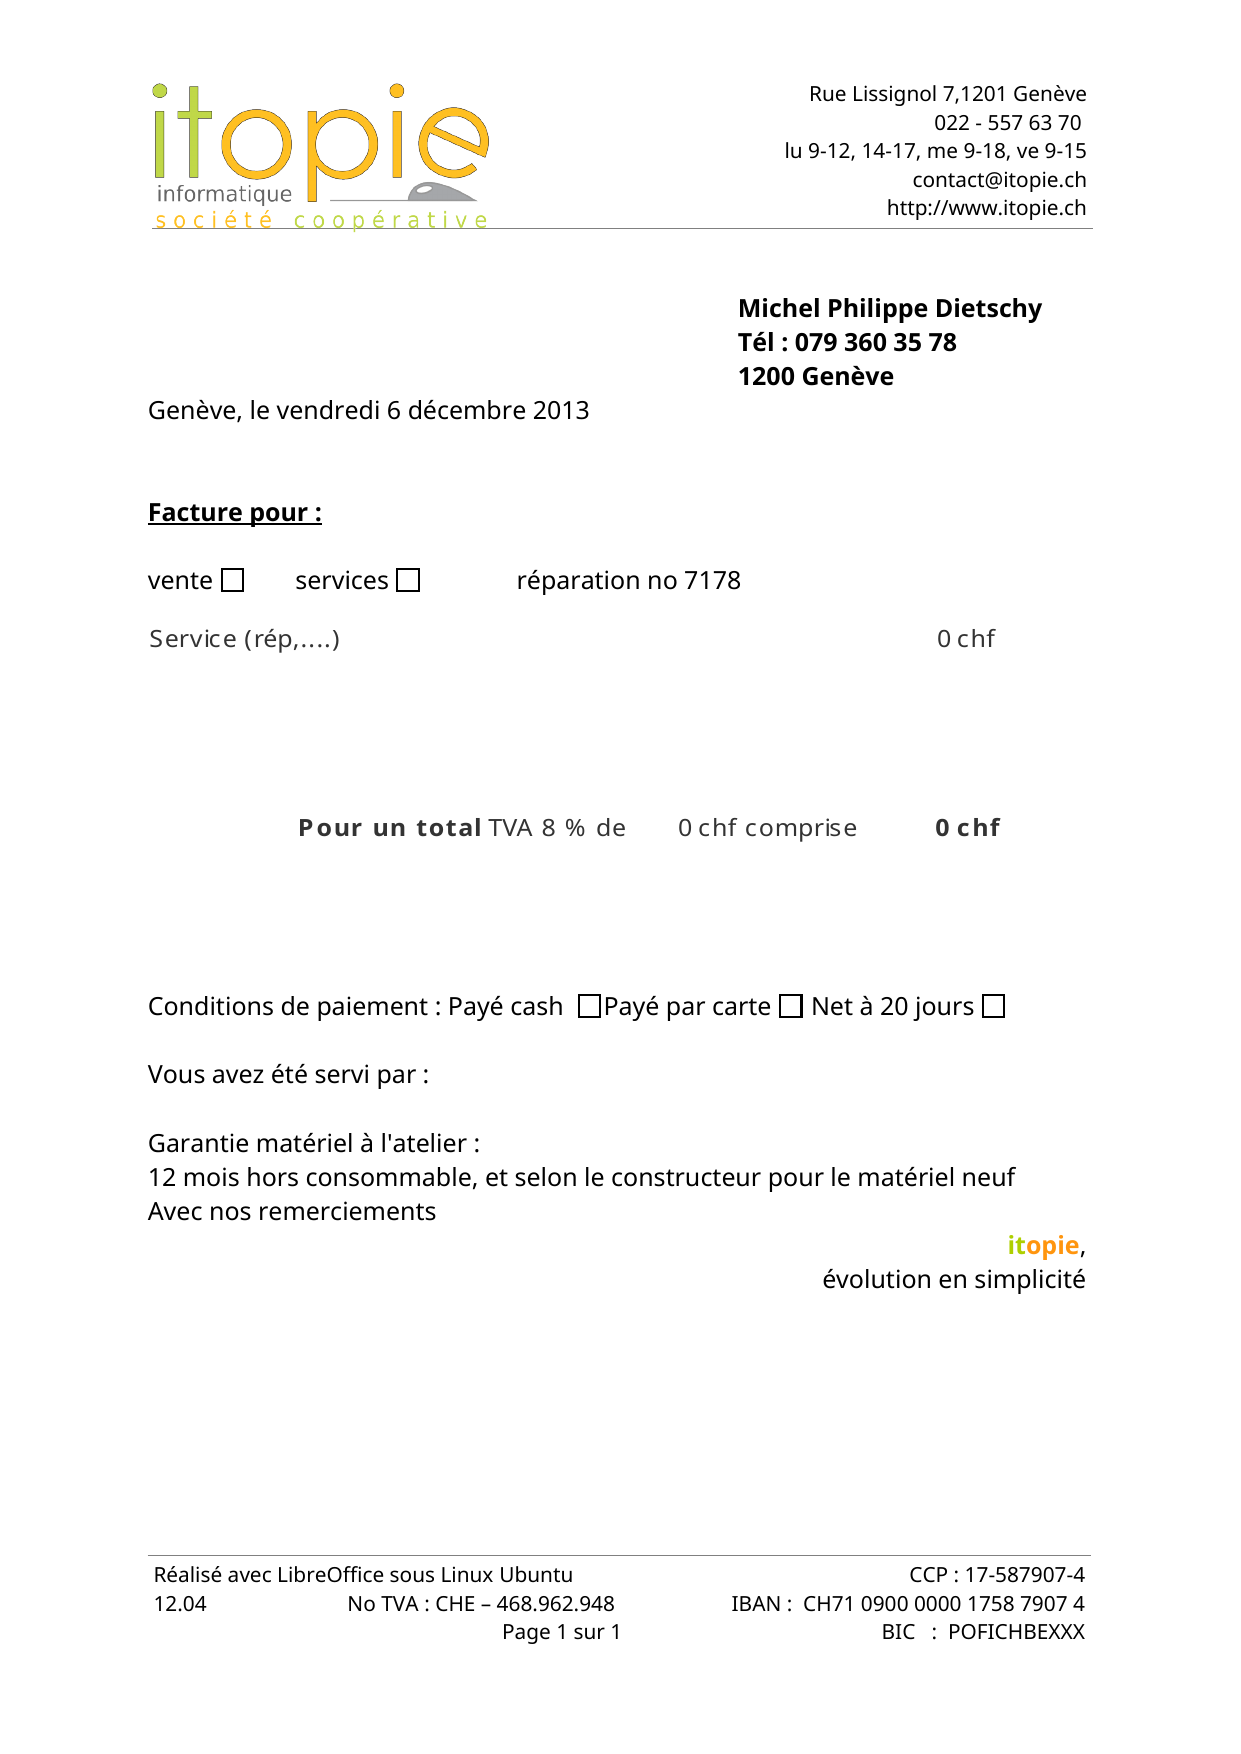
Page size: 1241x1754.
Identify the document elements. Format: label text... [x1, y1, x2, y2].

picture [138, 72, 500, 244]
text Vous avez été servi par : [148, 1057, 1093, 1091]
text évolution en simplicité [148, 1262, 1093, 1296]
text Michel Philippe Dietschy [148, 290, 1093, 324]
text Avec nos remerciements [148, 1193, 1093, 1227]
text Garantie matériel à l'atelier : [148, 1125, 1093, 1159]
text Tél : 079 360 35 78 [148, 324, 1093, 358]
text 1200 Genève [148, 358, 1093, 392]
text Genève, le vendredi 6 décembre 2013 [148, 392, 1093, 427]
text 12 mois hors consommable, et selon le constructeur pour le matériel neuf [148, 1159, 1093, 1193]
text Facture pour : [148, 495, 1093, 529]
text itopie, [148, 1227, 1093, 1262]
text vente services réparation no 7178 [148, 563, 1093, 597]
text Conditions de paiement : Payé cash Payé par carte Net à 20 jours [148, 989, 1093, 1023]
